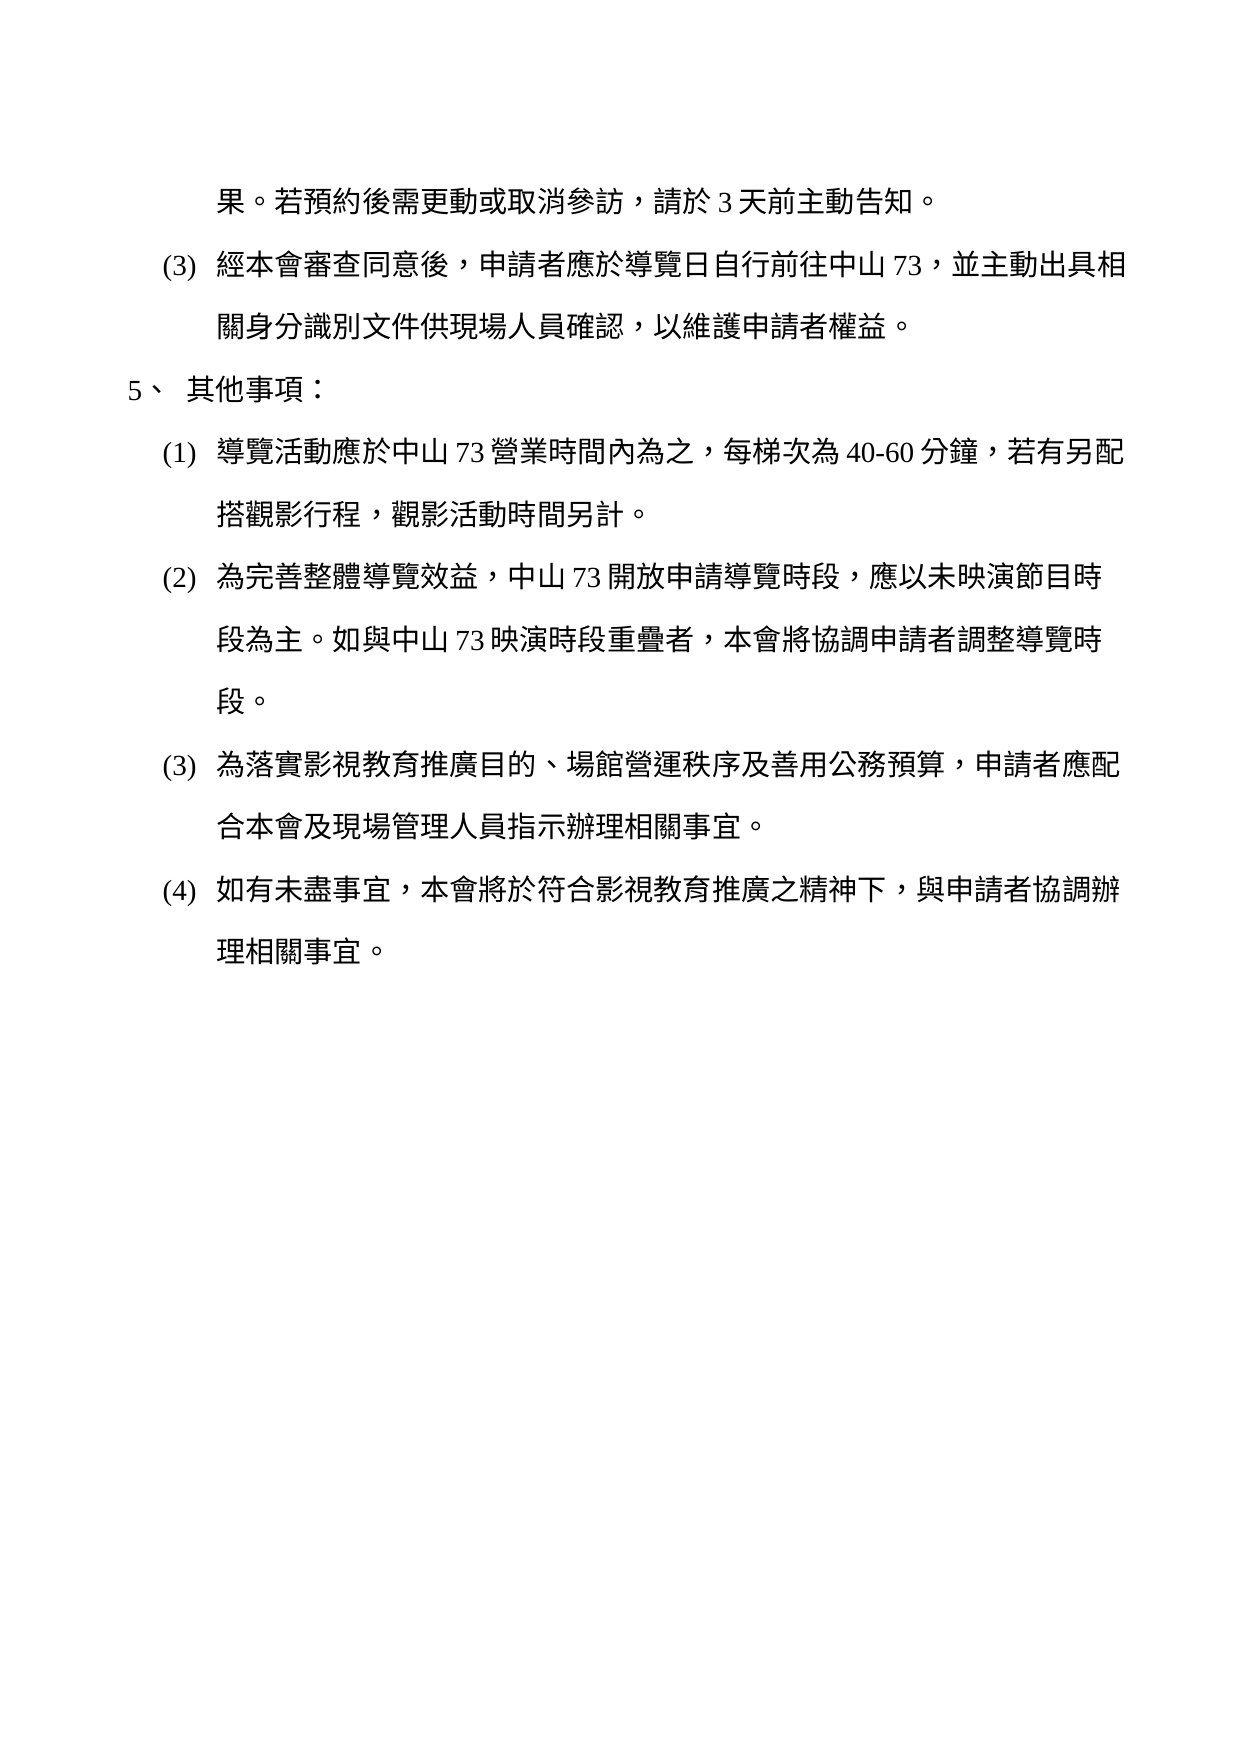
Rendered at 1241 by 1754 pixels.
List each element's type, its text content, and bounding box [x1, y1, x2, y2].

list 果。若預約後需更動或取消參訪，請於3天前主動告知。 [162, 158, 1128, 221]
list 導覽活動應於中山73營業時間內為之，每梯次為40-60分鐘，若有另配搭觀影行程，觀影活動時間另計。 [162, 408, 1128, 533]
list 如有未盡事宜，本會將於符合影視教育推廣之精神下，與申請者協調辦理相關事宜。 [162, 846, 1128, 971]
list 為完善整體導覽效益，中山73開放申請導覽時段，應以未映演節目時段為主。如與中山73映演時段重疊者，本會將協調申請者調整導覽時段。 [162, 533, 1128, 721]
list 為落實影視教育推廣目的、場館營運秩序及善用公務預算，申請者應配合本會及現場管理人員指示辦理相關事宜。 [162, 721, 1128, 846]
list 經本會審查同意後，申請者應於導覽日自行前往中山73，並主動出具相關身分識別文件供現場人員確認，以維護申請者權益。 [162, 221, 1128, 346]
list 其他事項： [127, 346, 1128, 408]
